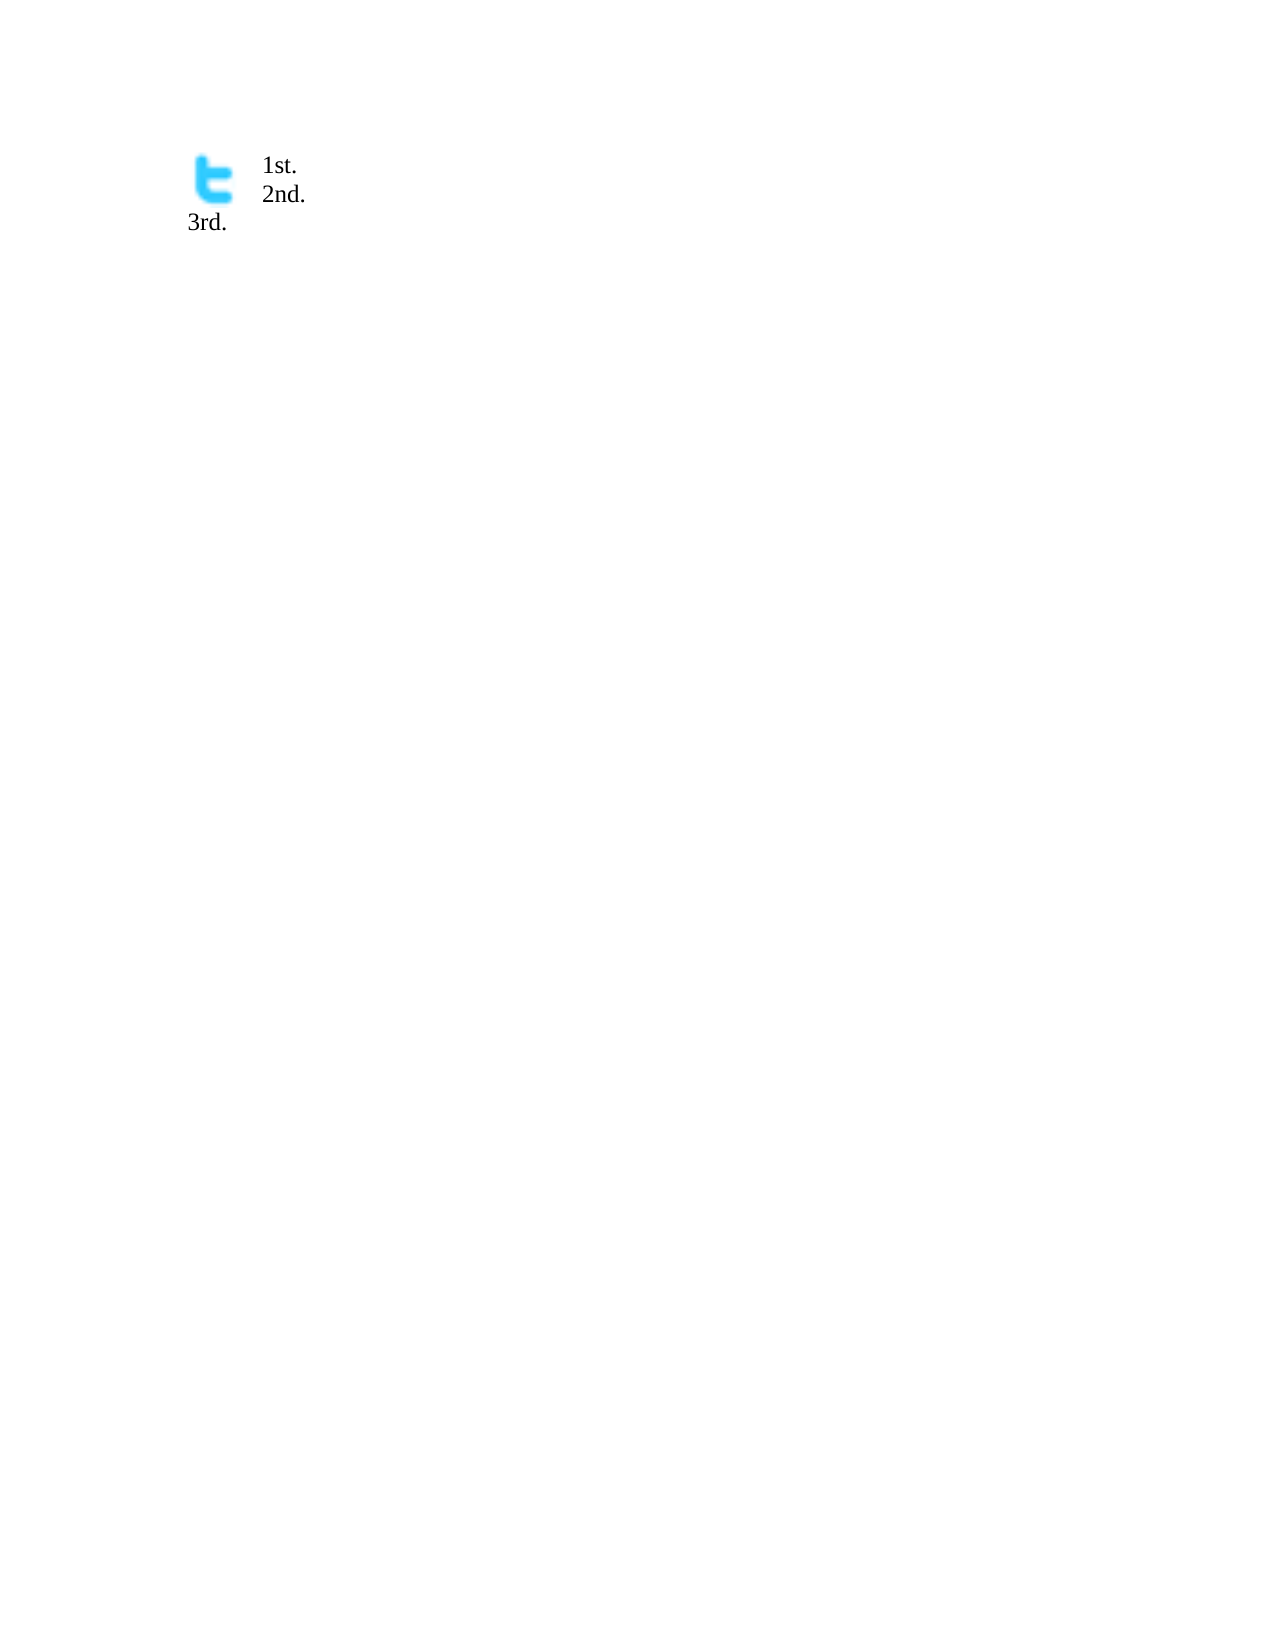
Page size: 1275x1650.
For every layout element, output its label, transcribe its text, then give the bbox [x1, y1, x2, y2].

text 3rd. [187, 207, 1087, 236]
text 2nd. [243, 179, 1087, 207]
picture [186, 151, 243, 208]
text 1st. [187, 150, 1087, 179]
